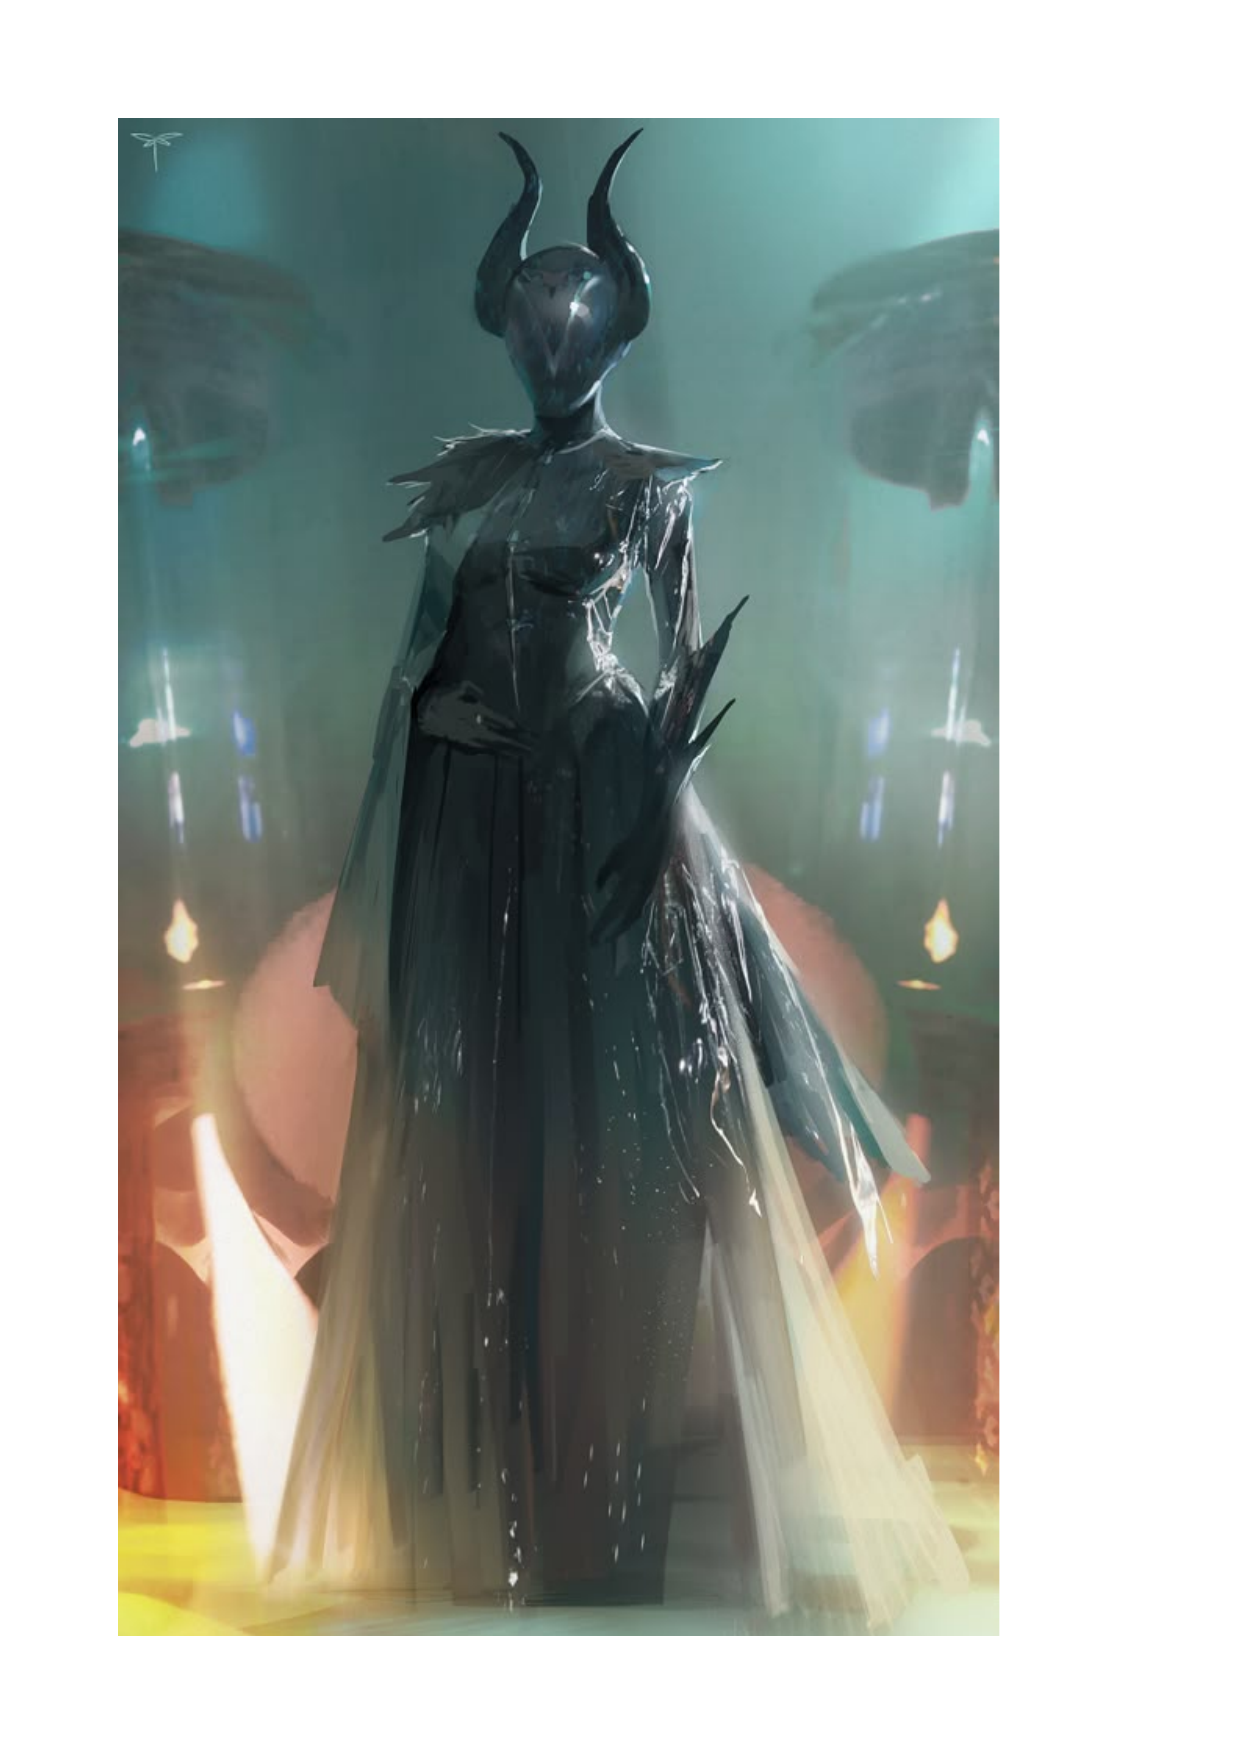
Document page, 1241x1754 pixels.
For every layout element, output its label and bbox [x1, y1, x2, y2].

picture [118, 118, 1000, 1636]
